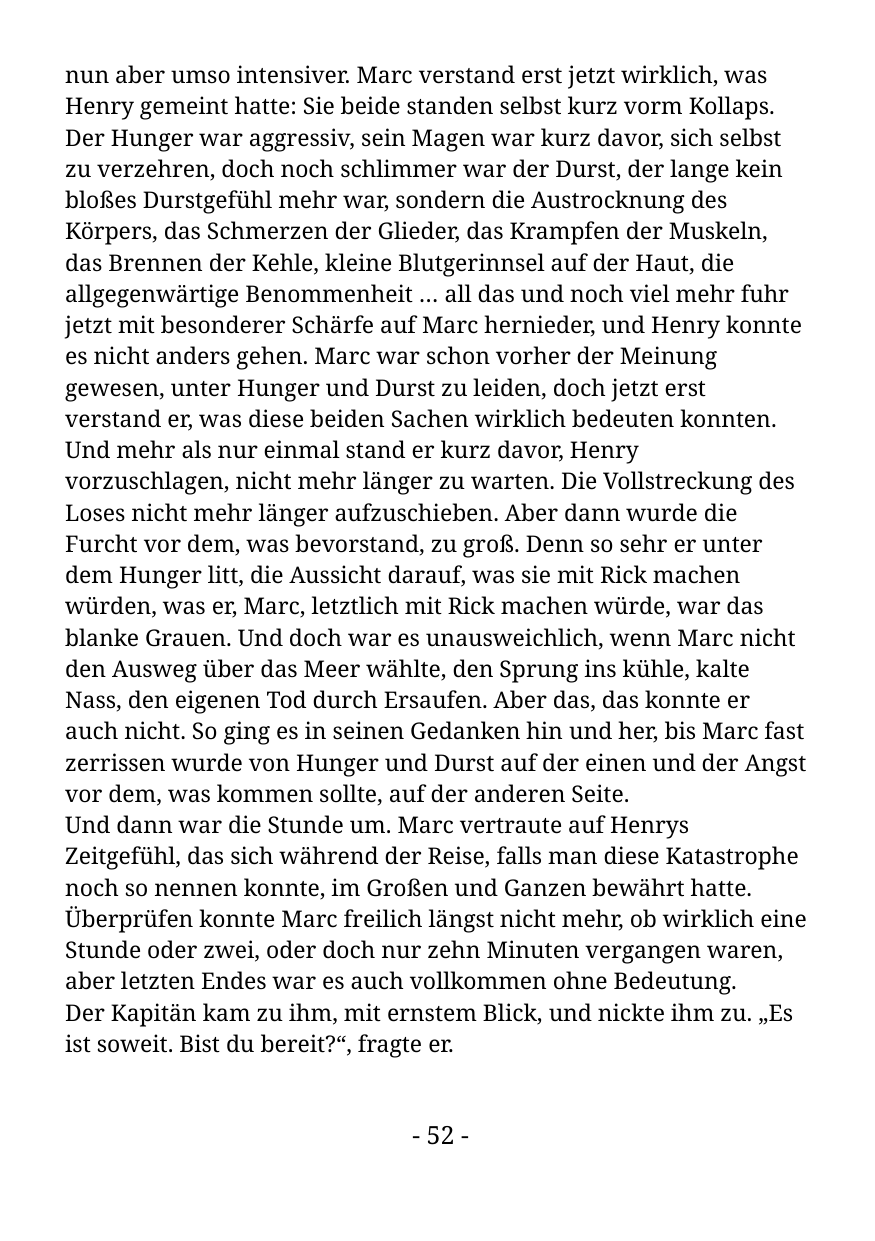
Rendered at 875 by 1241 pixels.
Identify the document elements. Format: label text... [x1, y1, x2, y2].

text nun aber umso intensiver. Marc verstand erst jetzt wirklich, was Henry gemeint hatte: Sie beide standen selbst kurz vorm Kollaps. Der Hunger war aggressiv, sein Magen war kurz davor, sich selbst zu verzehren, doch noch schlimmer war der Durst, der lange kein bloßes Durstgefühl mehr war, sondern die Austrocknung des Körpers, das Schmerzen der Glieder, das Krampfen der Muskeln, das Brennen der Kehle, kleine Blutgerinnsel auf der Haut, die allgegenwärtige Benommenheit … all das und noch viel mehr fuhr jetzt mit besonderer Schärfe auf Marc hernieder, und Henry konnte es nicht anders gehen. Marc war schon vorher der Meinung gewesen, unter Hunger und Durst zu leiden, doch jetzt erst verstand er, was diese beiden Sachen wirklich bedeuten konnten. Und mehr als nur einmal stand er kurz davor, Henry vorzuschlagen, nicht mehr länger zu warten. Die Vollstreckung des Loses nicht mehr länger aufzuschieben. Aber dann wurde die Furcht vor dem, was bevorstand, zu groß. Denn so sehr er unter dem Hunger litt, die Aussicht darauf, was sie mit Rick machen würden, was er, Marc, letztlich mit Rick machen würde, war das blanke Grauen. Und doch war es unausweichlich, wenn Marc nicht den Ausweg über das Meer wählte, den Sprung ins kühle, kalte Nass, den eigenen Tod durch Ersaufen. Aber das, das konnte er auch nicht. So ging es in seinen Gedanken hin und her, bis Marc fast zerrissen wurde von Hunger und Durst auf der einen und der Angst vor dem, was kommen sollte, auf der anderen Seite. [65, 59, 809, 809]
text Und dann war die Stunde um. Marc vertraute auf Henrys Zeitgefühl, das sich während der Reise, falls man diese Katastrophe noch so nennen konnte, im Großen und Ganzen bewährt hatte. Überprüfen konnte Marc freilich längst nicht mehr, ob wirklich eine Stunde oder zwei, oder doch nur zehn Minuten vergangen waren, aber letzten Endes war es auch vollkommen ohne Bedeutung. [65, 809, 809, 997]
text Der Kapitän kam zu ihm, mit ernstem Blick, und nickte ihm zu. „Es ist soweit. Bist du bereit?“, fragte er. [65, 997, 809, 1059]
